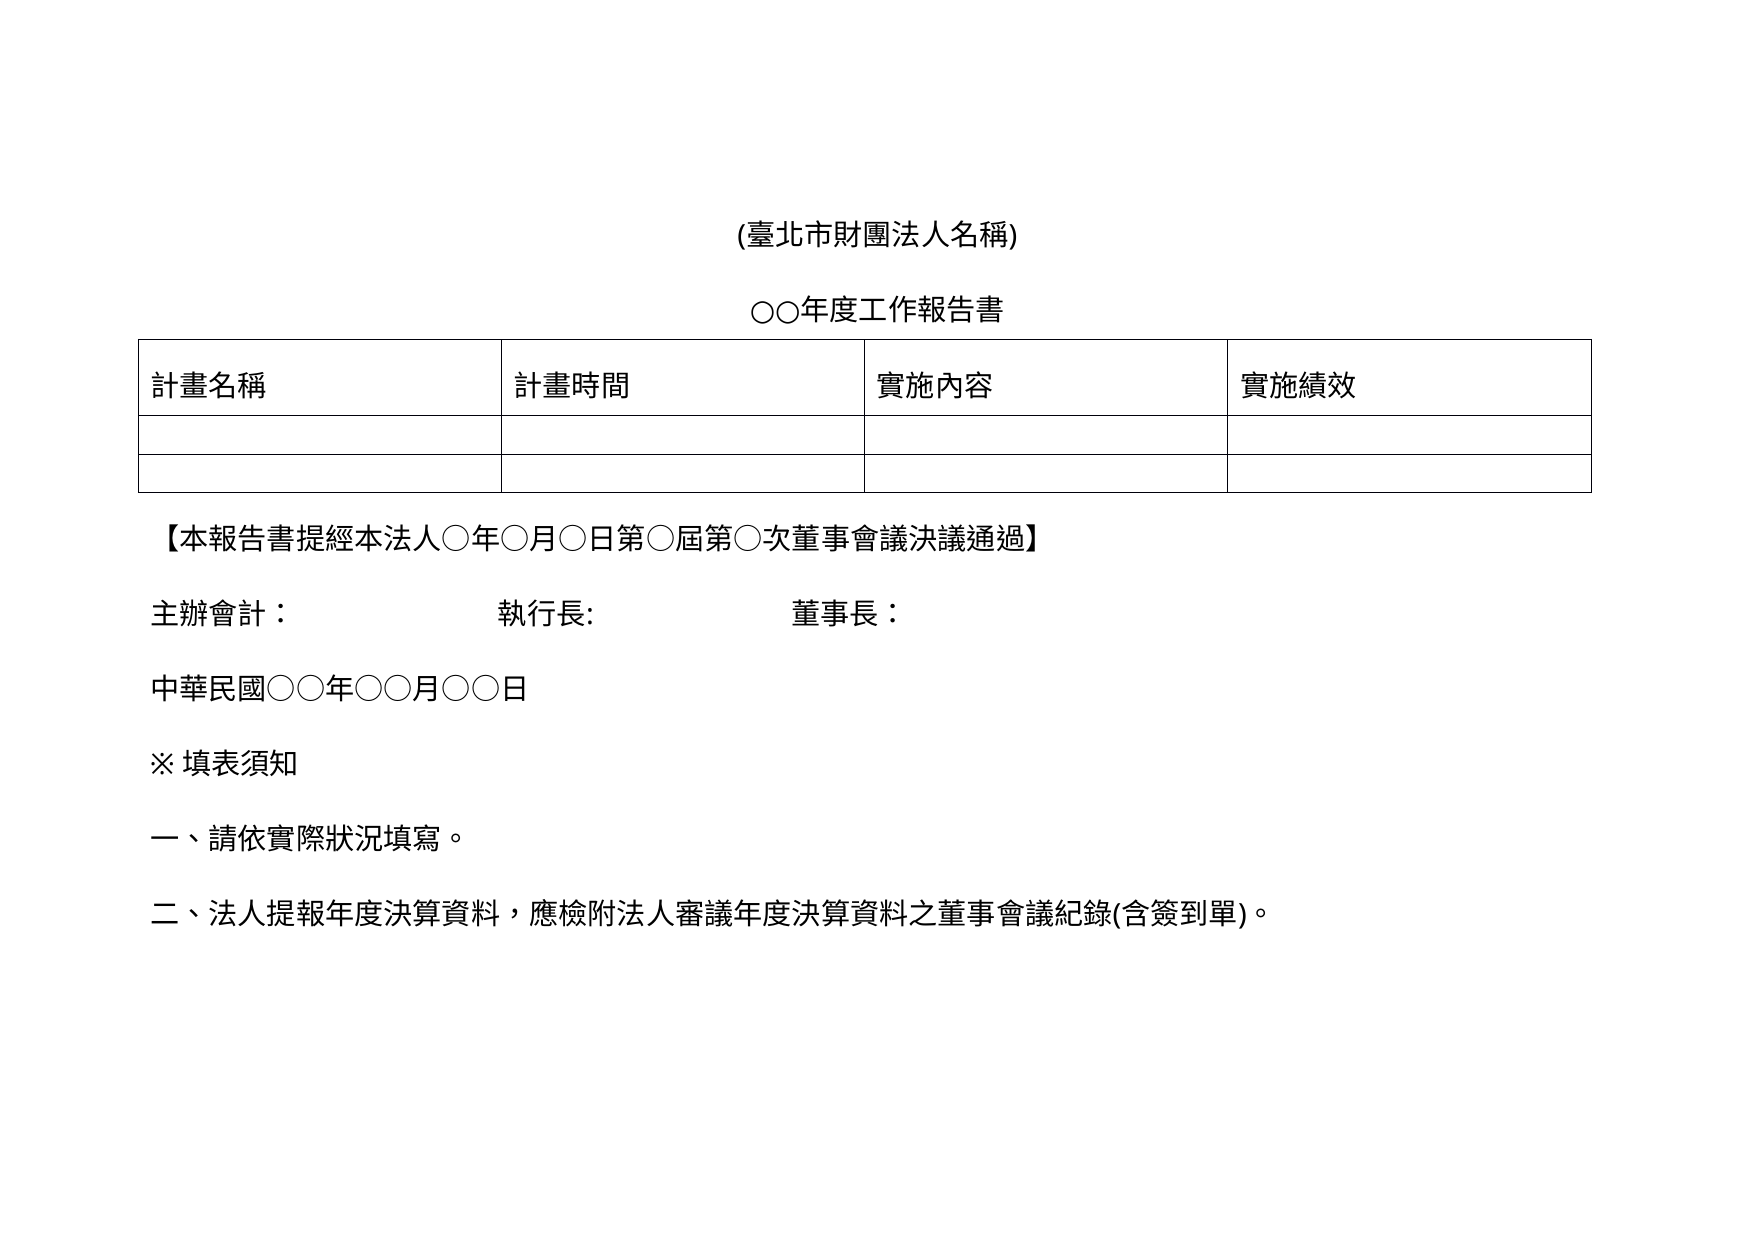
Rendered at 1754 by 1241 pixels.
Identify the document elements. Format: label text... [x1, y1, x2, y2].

table_cell [502, 455, 864, 492]
text ※ 填表須知 [150, 718, 1604, 793]
text 中華民國○○年○○月○○日 [150, 643, 1604, 718]
table_header 實施績效 [1228, 340, 1591, 415]
table_cell [865, 455, 1227, 492]
text 【本報告書提經本法人○年○月○日第○屆第○次董事會議決議通過】 [150, 493, 1604, 568]
table_cell [502, 416, 864, 453]
text ○○年度工作報告書 [150, 264, 1604, 339]
table_cell [139, 455, 501, 492]
table_header 計畫名稱 [139, 340, 501, 415]
table_cell [1228, 455, 1591, 492]
table_cell [865, 416, 1227, 453]
table_cell [139, 416, 501, 453]
table_cell [1228, 416, 1591, 453]
table_header 實施內容 [865, 340, 1227, 415]
text 一、請依實際狀況填寫。 [150, 793, 1604, 868]
text 主辦會計： 執行長: 董事長： [150, 568, 1604, 643]
table_header 計畫時間 [502, 340, 864, 415]
text (臺北市財團法人名稱) [150, 189, 1604, 264]
text 二、法人提報年度決算資料，應檢附法人審議年度決算資料之董事會議紀錄(含簽到單)。 [150, 868, 1604, 943]
